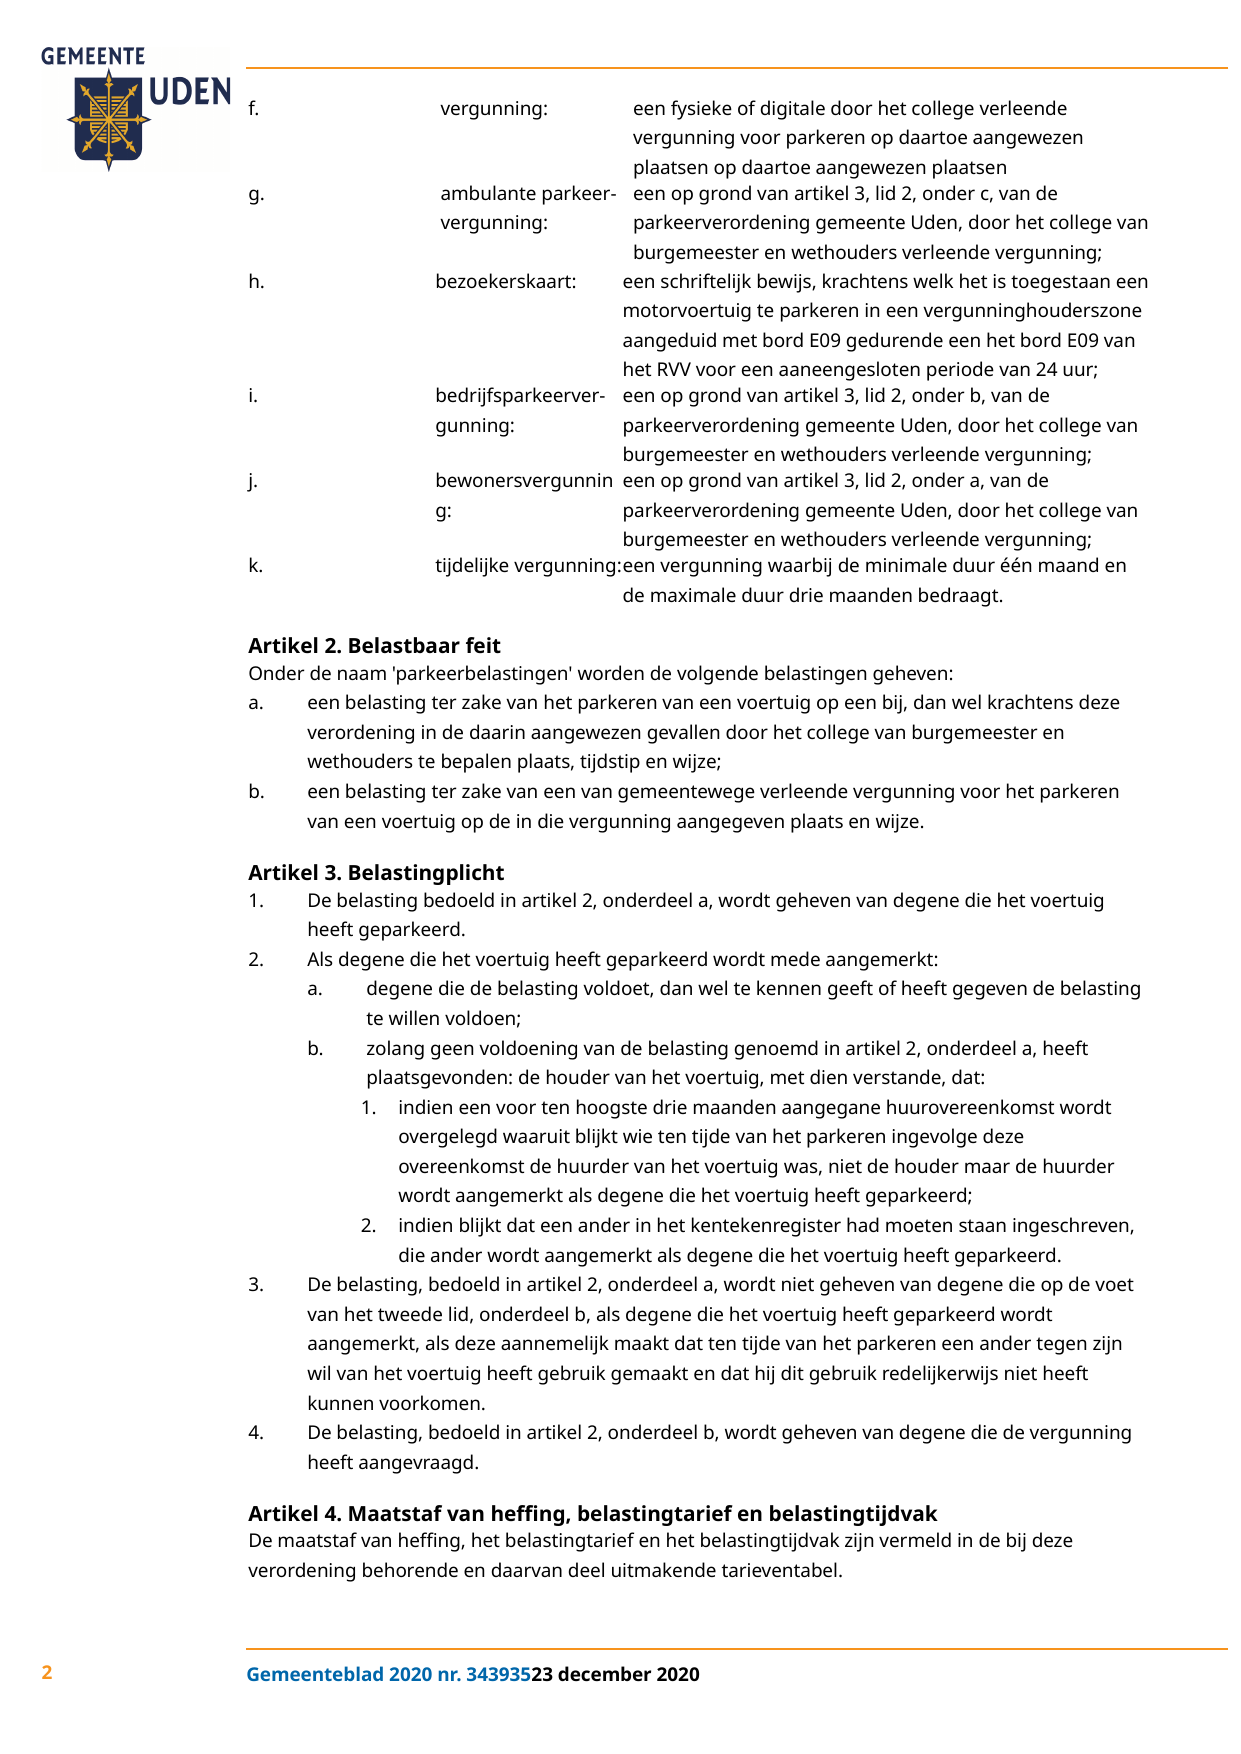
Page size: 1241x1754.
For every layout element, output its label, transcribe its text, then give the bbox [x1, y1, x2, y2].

table_cell k. [248, 552, 435, 607]
list een belasting ter zake van het parkeren van een voertuig op een bij, dan wel krachtens deze verordening in de daarin aangewezen gevallen door het college van burgemeester en wethouders te bepalen plaats, tijdstip en wijze; [248, 689, 1152, 774]
table_cell bedrijfsparkeerver-gunning: [435, 383, 622, 467]
table_cell ambulante parkeer-vergunning: [440, 180, 633, 264]
list De belasting bedoeld in artikel 2, onderdeel a, wordt geheven van degene die het voertuig heeft geparkeerd. [248, 887, 1152, 942]
table_cell bewonersvergunning: [435, 467, 622, 552]
table_cell een op grond van artikel 3, lid 2, onder c, van de parkeerverordening gemeente Uden, door het college van burgemeester en wethouders verleende vergunning; [633, 180, 1152, 264]
table_header bezoekerskaart: [435, 268, 622, 382]
table_cell vergunning: [440, 95, 633, 180]
table_cell g. [248, 180, 440, 264]
table_cell een vergunning waarbij de minimale duur één maand en de maximale duur drie maanden bedraagt. [623, 552, 1152, 607]
text Artikel 4. Maatstaf van heffing, belastingtarief en belastingtijdvak [248, 1499, 1152, 1528]
list zolang geen voldoening van de belasting genoemd in artikel 2, onderdeel a, heeft plaatsgevonden: de houder van het voertuig, met dien verstande, dat: [307, 1035, 1152, 1090]
text Artikel 2. Belastbaar feit [248, 632, 1152, 660]
table_cell een op grond van artikel 3, lid 2, onder b, van de parkeerverordening gemeente Uden, door het college van burgemeester en wethouders verleende vergunning; [623, 383, 1152, 467]
table_cell tijdelijke vergunning: [435, 552, 622, 607]
list een belasting ter zake van een van gemeentewege verleende vergunning voor het parkeren van een voertuig op de in die vergunning aangegeven plaats en wijze. [248, 778, 1152, 834]
text De maatstaf van heffing, het belastingtarief en het belastingtijdvak zijn vermeld in de bij deze verordening behorende en daarvan deel uitmakende tarieventabel. [248, 1528, 1152, 1583]
table_cell f. [248, 95, 440, 180]
table_header h. [248, 268, 435, 382]
table_cell een fysieke of digitale door het college verleende vergunning voor parkeren op daartoe aangewezen plaatsen op daartoe aangewezen plaatsen [633, 95, 1152, 180]
list indien een voor ten hoogste drie maanden aangegane huurovereenkomst wordt overgelegd waaruit blijkt wie ten tijde van het parkeren ingevolge deze overeenkomst de huurder van het voertuig was, niet de houder maar de huurder wordt aangemerkt als degene die het voertuig heeft geparkeerd; [361, 1094, 1152, 1208]
list degene die de belasting voldoet, dan wel te kennen geeft of heeft gegeven de belasting te willen voldoen; [307, 976, 1152, 1031]
table_cell i. [248, 383, 435, 467]
list De belasting, bedoeld in artikel 2, onderdeel b, wordt geheven van degene die de vergunning heeft aangevraagd. [248, 1419, 1152, 1474]
text Onder de naam 'parkeerbelastingen' worden de volgende belastingen geheven: [248, 660, 1152, 686]
text Artikel 3. Belastingplicht [248, 858, 1152, 887]
list De belasting, bedoeld in artikel 2, onderdeel a, wordt niet geheven van degene die op de voet van het tweede lid, onderdeel b, als degene die het voertuig heeft geparkeerd wordt aangemerkt, als deze aannemelijk maakt dat ten tijde van het parkeren een ander tegen zijn wil van het voertuig heeft gebruik gemaakt en dat hij dit gebruik redelijkerwijs niet heeft kunnen voorkomen. [248, 1271, 1152, 1415]
list Als degene die het voertuig heeft geparkeerd wordt mede aangemerkt: [248, 946, 1152, 972]
picture [41, 47, 231, 172]
table_header een schriftelijk bewijs, krachtens welk het is toegestaan een motorvoertuig te parkeren in een vergunninghouderszone aangeduid met bord E09 gedurende een het bord E09 van het RVV voor een aaneengesloten periode van 24 uur; [623, 268, 1152, 382]
table_cell een op grond van artikel 3, lid 2, onder a, van de parkeerverordening gemeente Uden, door het college van burgemeester en wethouders verleende vergunning; [623, 467, 1152, 552]
table_cell j. [248, 467, 435, 552]
list indien blijkt dat een ander in het kentekenregister had moeten staan ingeschreven, die ander wordt aangemerkt als degene die het voertuig heeft geparkeerd. [361, 1212, 1152, 1267]
